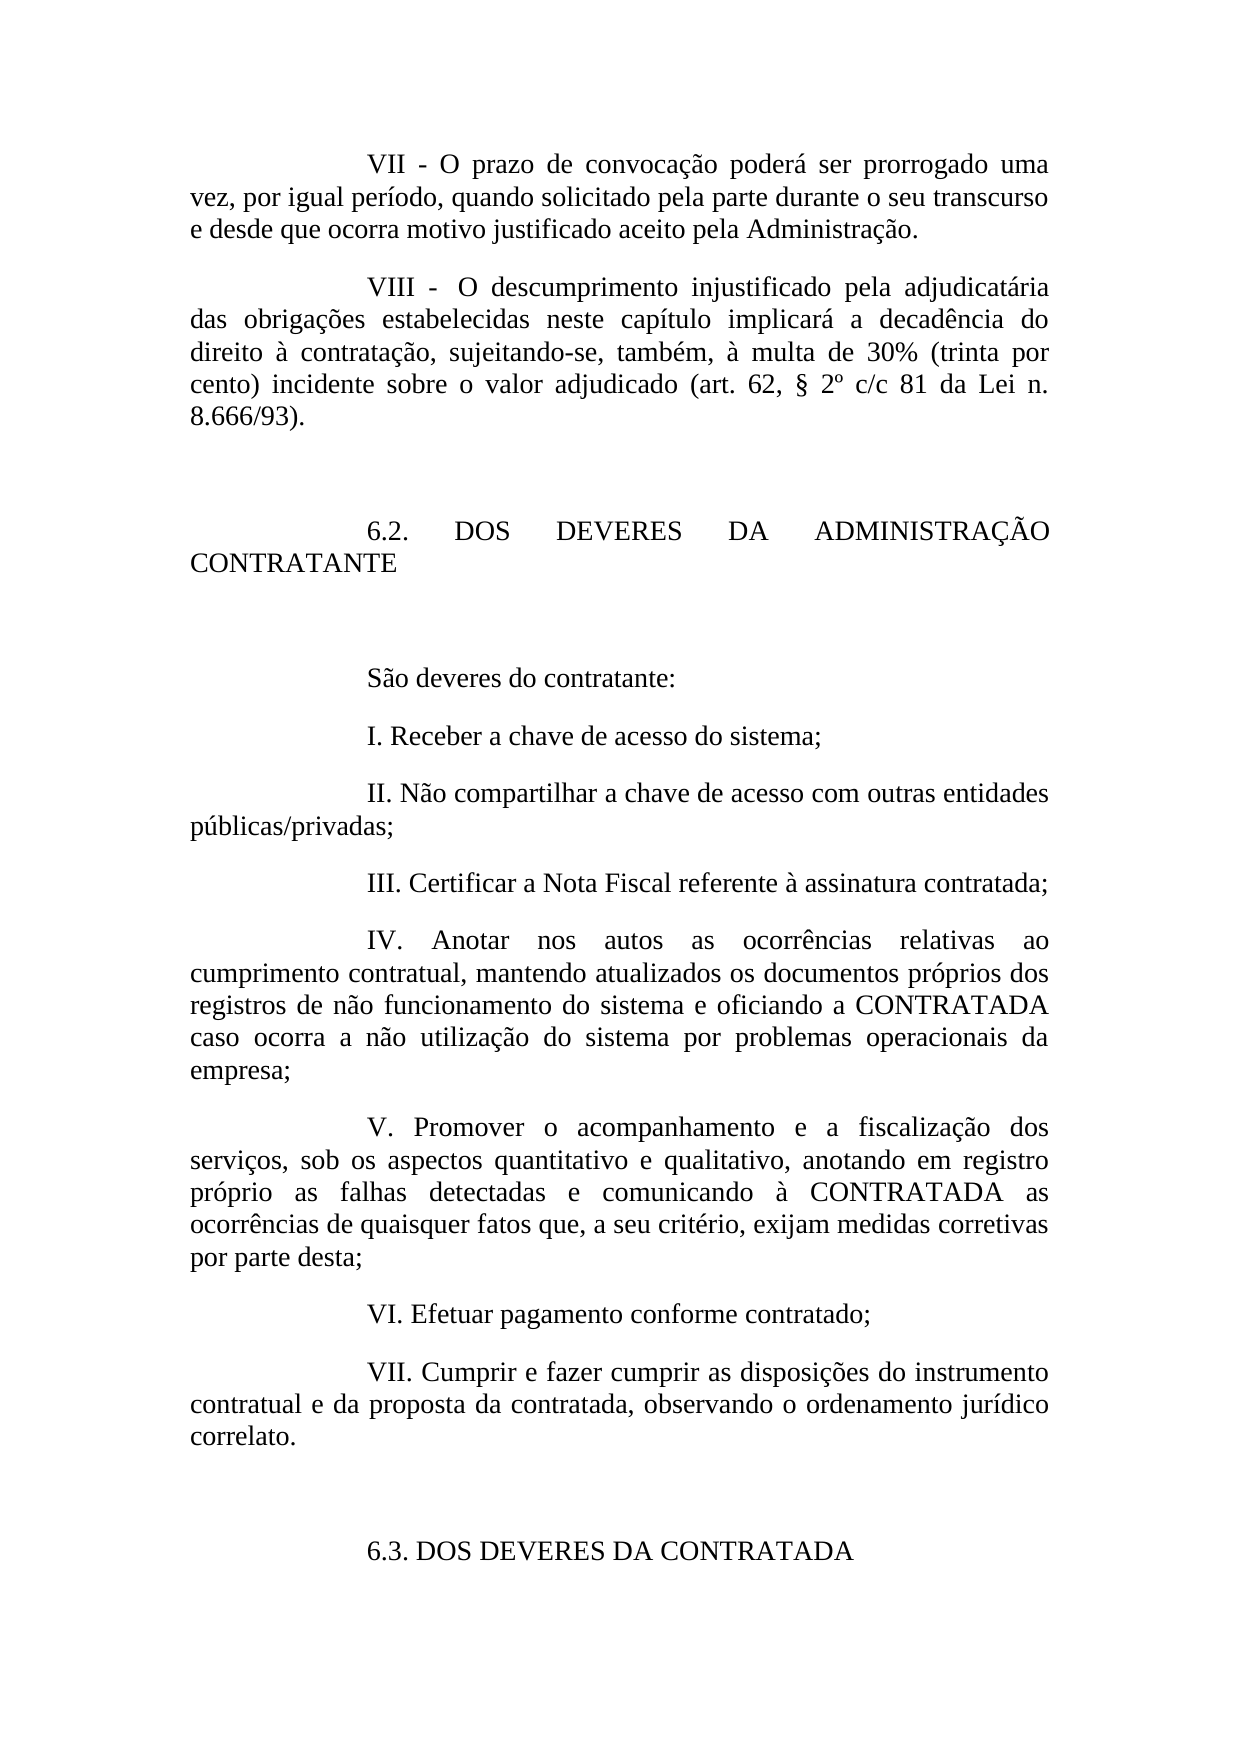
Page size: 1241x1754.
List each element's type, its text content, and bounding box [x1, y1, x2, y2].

text VII - O prazo de convocação poderá ser prorrogado uma vez, por igual período, quando solicitado pela parte durante o seu transcurso e desde que ocorra motivo justificado aceito pela Administração. [190, 148, 1051, 245]
text 6.3. DOS DEVERES DA CONTRATADA [190, 1534, 1051, 1567]
text I. Receber a chave de acesso do sistema; [190, 719, 1051, 751]
text VIII - O descumprimento injustificado pela adjudicatária das obrigações estabelecidas neste capítulo implicará a decadência do direito à contratação, sujeitando-se, também, à multa de 30% (trinta por cento) incidente sobre o valor adjudicado (art. 62, § 2º c/c 81 da Lei n. 8.666/93). [190, 270, 1051, 432]
text II. Não compartilhar a chave de acesso com outras entidades públicas/privadas; [190, 776, 1051, 841]
text 6.2. DOS DEVERES DA ADMINISTRAÇÃO CONTRATANTE [190, 514, 1051, 579]
text VI. Efetuar pagamento conforme contratado; [190, 1297, 1051, 1330]
text IV. Anotar nos autos as ocorrências relativas ao cumprimento contratual, mantendo atualizados os documentos próprios dos registros de não funcionamento do sistema e oficiando a CONTRATADA caso ocorra a não utilização do sistema por problemas operacionais da empresa; [190, 923, 1051, 1085]
text VII. Cumprir e fazer cumprir as disposições do instrumento contratual e da proposta da contratada, observando o ordenamento jurídico correlato. [190, 1355, 1051, 1452]
text V. Promover o acompanhamento e a fiscalização dos serviços, sob os aspectos quantitativo e qualitativo, anotando em registro próprio as falhas detectadas e comunicando à CONTRATADA as ocorrências de quaisquer fatos que, a seu critério, exijam medidas corretivas por parte desta; [190, 1110, 1051, 1272]
text São deveres do contratante: [190, 661, 1051, 694]
text III. Certificar a Nota Fiscal referente à assinatura contratada; [190, 866, 1051, 898]
